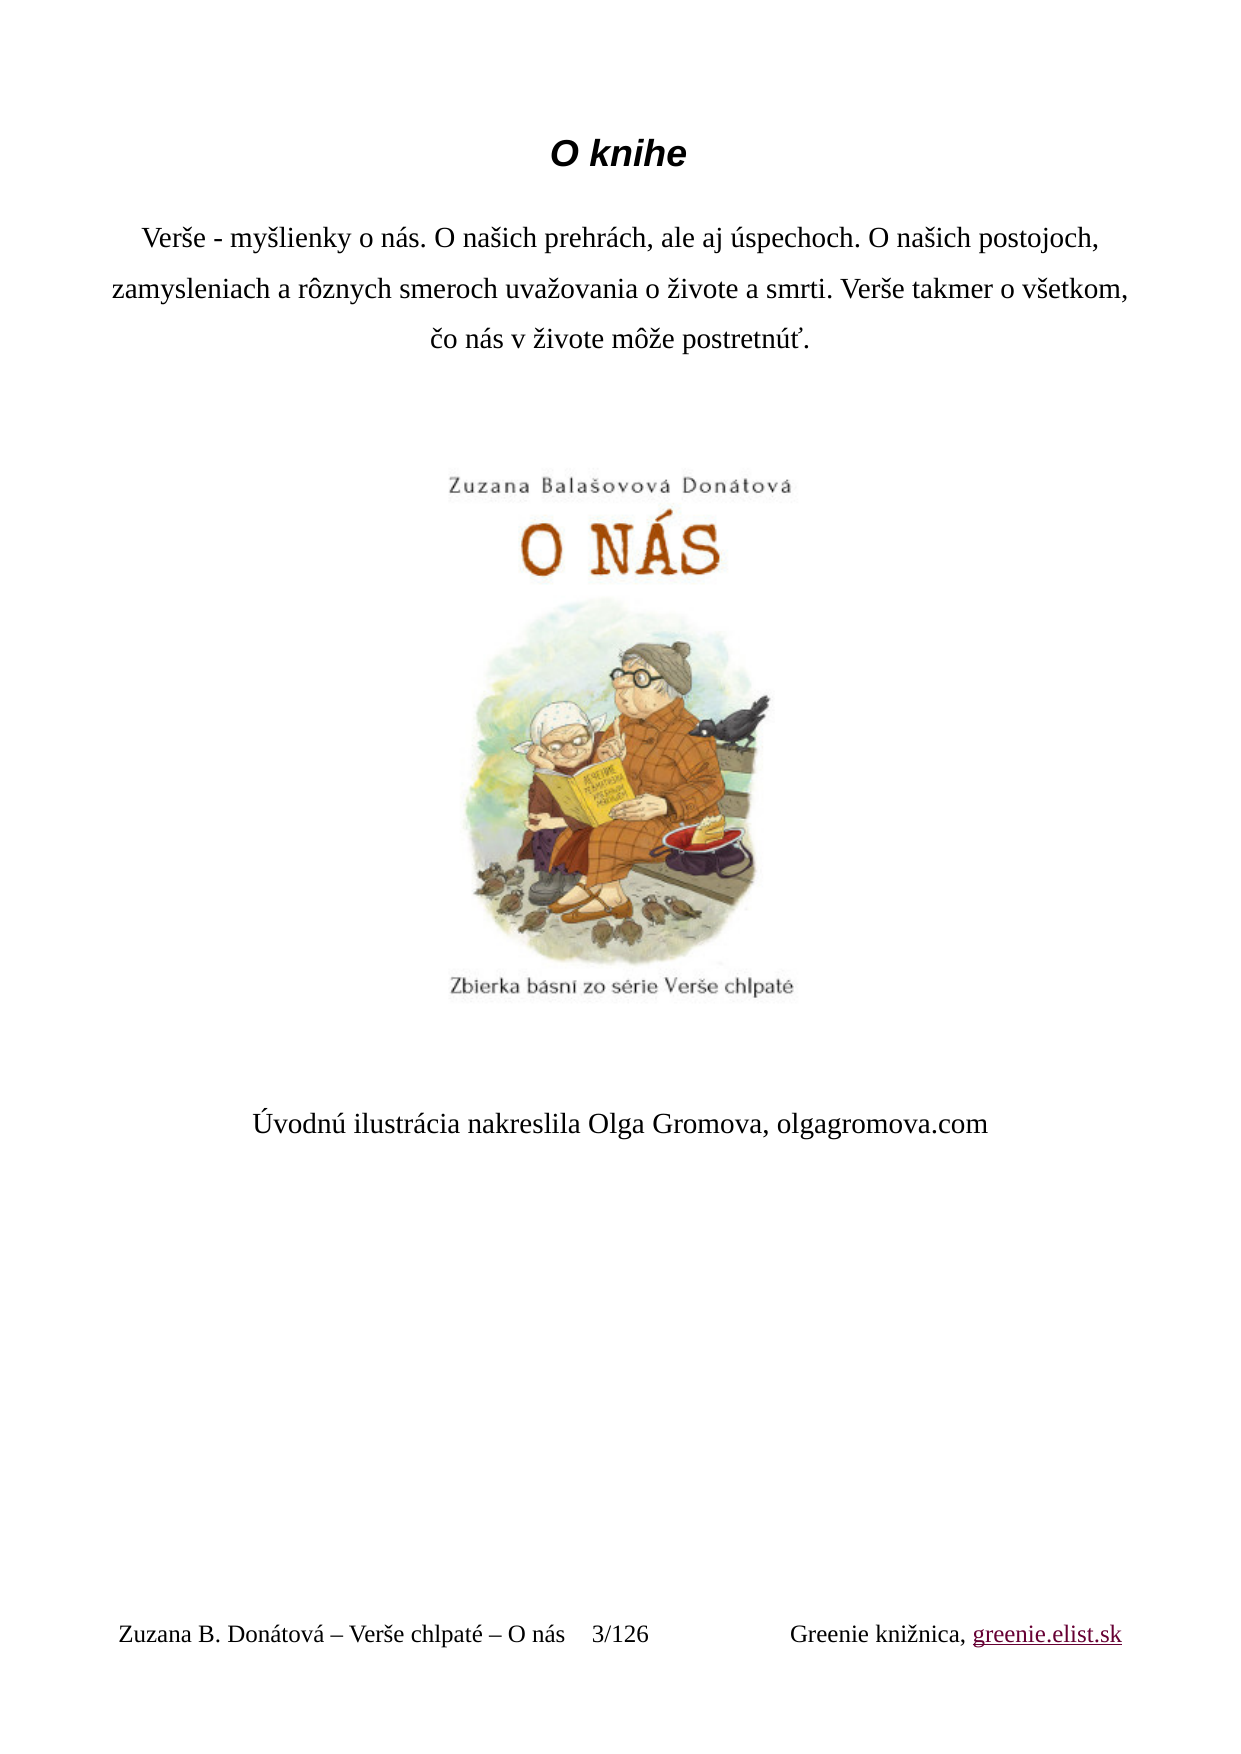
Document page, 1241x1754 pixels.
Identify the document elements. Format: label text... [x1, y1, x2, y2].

text Úvodnú ilustrácia nakreslila Olga Gromova, olgagromova.com [106, 1106, 1134, 1139]
text Verše - myšlienky o nás. O našich prehrách, ale aj úspechoch. O našich postojoch, zamysleniach a rôznych smeroch uvažovania o živote a smrti. Verše takmer o všetkom, čo nás v živote môže postretnúť. [106, 221, 1134, 355]
subtitle O knihe [106, 131, 1134, 174]
picture [402, 445, 839, 1027]
